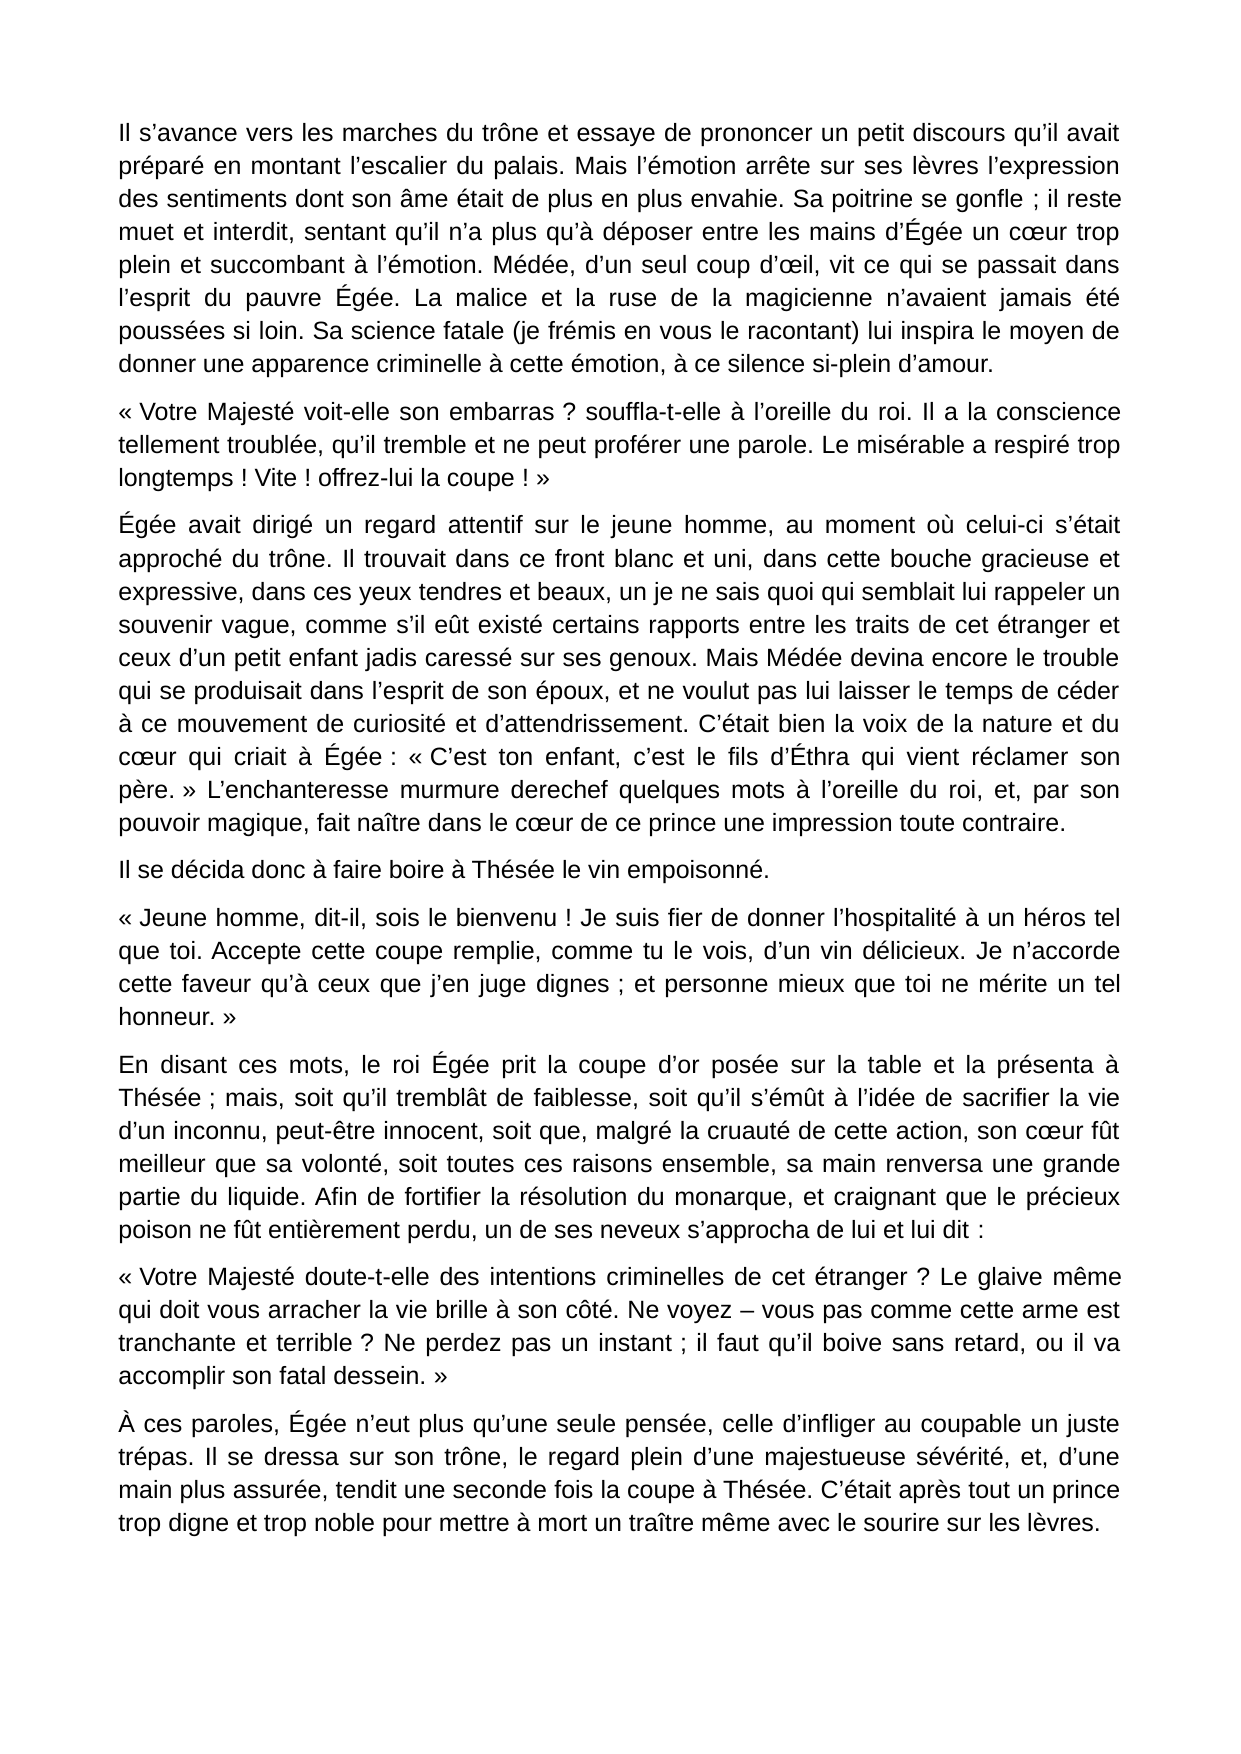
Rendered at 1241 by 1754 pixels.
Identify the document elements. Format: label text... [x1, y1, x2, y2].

text « Jeune homme, dit-il, sois le bienvenu ! Je suis fier de donner l’hospitalité à un héros tel que toi. Accepte cette coupe remplie, comme tu le vois, d’un vin délicieux. Je n’accorde cette faveur qu’à ceux que j’en juge dignes ; et personne mieux que toi ne mérite un tel honneur. » [118, 903, 1122, 1031]
text À ces paroles, Égée n’eut plus qu’une seule pensée, celle d’infliger au coupable un juste trépas. Il se dressa sur son trône, le regard plein d’une majestueuse sévérité, et, d’une main plus assurée, tendit une seconde fois la coupe à Thésée. C’était après tout un prince trop digne et trop noble pour mettre à mort un traître même avec le sourire sur les lèvres. [118, 1409, 1122, 1537]
text « Votre Majesté voit-elle son embarras ? souffla-t-elle à l’oreille du roi. Il a la conscience tellement troublée, qu’il tremble et ne peut proférer une parole. Le misérable a respiré trop longtemps ! Vite ! offrez-lui la coupe ! » [118, 397, 1122, 492]
text Égée avait dirigé un regard attentif sur le jeune homme, au moment où celui-ci s’était approché du trône. Il trouvait dans ce front blanc et uni, dans cette bouche gracieuse et expressive, dans ces yeux tendres et beaux, un je ne sais quoi qui semblait lui rappeler un souvenir vague, comme s’il eût existé certains rapports entre les traits de cet étranger et ceux d’un petit enfant jadis caressé sur ses genoux. Mais Médée devina encore le trouble qui se produisait dans l’esprit de son époux, et ne voulut pas lui laisser le temps de céder à ce mouvement de curiosité et d’attendrissement. C’était bien la voix de la nature et du cœur qui criait à Égée : « C’est ton enfant, c’est le fils d’Éthra qui vient réclamer son père. » L’enchanteresse murmure derechef quelques mots à l’oreille du roi, et, par son pouvoir magique, fait naître dans le cœur de ce prince une impression toute contraire. [118, 511, 1122, 836]
text « Votre Majesté doute-t-elle des intentions criminelles de cet étranger ? Le glaive même qui doit vous arracher la vie brille à son côté. Ne voyez – vous pas comme cette arme est tranchante et terrible ? Ne perdez pas un instant ; il faut qu’il boive sans retard, ou il va accomplir son fatal dessein. » [118, 1262, 1122, 1390]
text Il s’avance vers les marches du trône et essaye de prononcer un petit discours qu’il avait préparé en montant l’escalier du palais. Mais l’émotion arrête sur ses lèvres l’expression des sentiments dont son âme était de plus en plus envahie. Sa poitrine se gonfle ; il reste muet et interdit, sentant qu’il n’a plus qu’à déposer entre les mains d’Égée un cœur trop plein et succombant à l’émotion. Médée, d’un seul coup d’œil, vit ce qui se passait dans l’esprit du pauvre Égée. La malice et la ruse de la magicienne n’avaient jamais été poussées si loin. Sa science fatale (je frémis en vous le racontant) lui inspira le moyen de donner une apparence criminelle à cette émotion, à ce silence si-plein d’amour. [118, 118, 1122, 378]
text En disant ces mots, le roi Égée prit la coupe d’or posée sur la table et la présenta à Thésée ; mais, soit qu’il tremblât de faiblesse, soit qu’il s’émût à l’idée de sacrifier la vie d’un inconnu, peut-être innocent, soit que, malgré la cruauté de cette action, son cœur fût meilleur que sa volonté, soit toutes ces raisons ensemble, sa main renversa une grande partie du liquide. Afin de fortifier la résolution du monarque, et craignant que le précieux poison ne fût entièrement perdu, un de ses neveux s’approcha de lui et lui dit : [118, 1049, 1122, 1243]
text Il se décida donc à faire boire à Thésée le vin empoisonné. [118, 855, 1122, 884]
